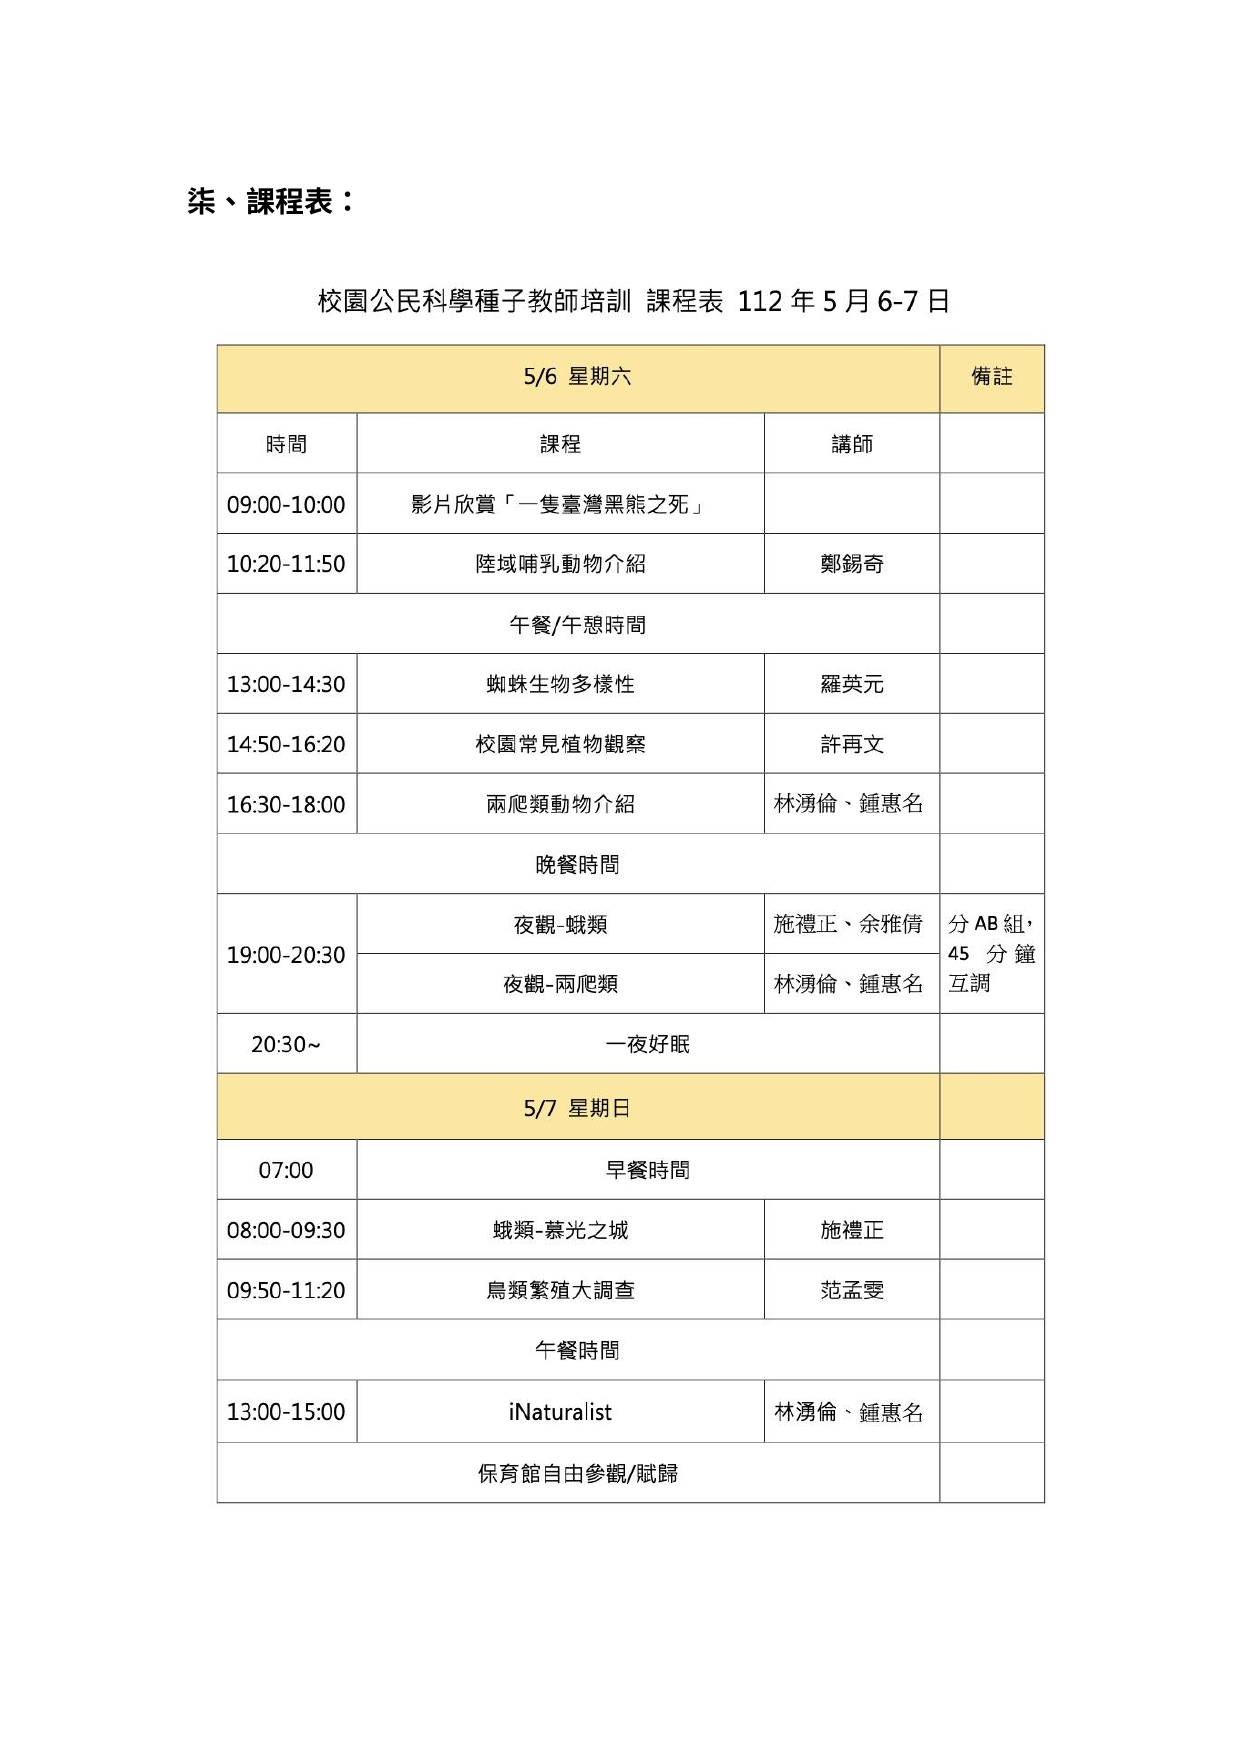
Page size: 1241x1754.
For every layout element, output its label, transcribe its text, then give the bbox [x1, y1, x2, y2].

text 柒、課程表： [187, 158, 1078, 221]
